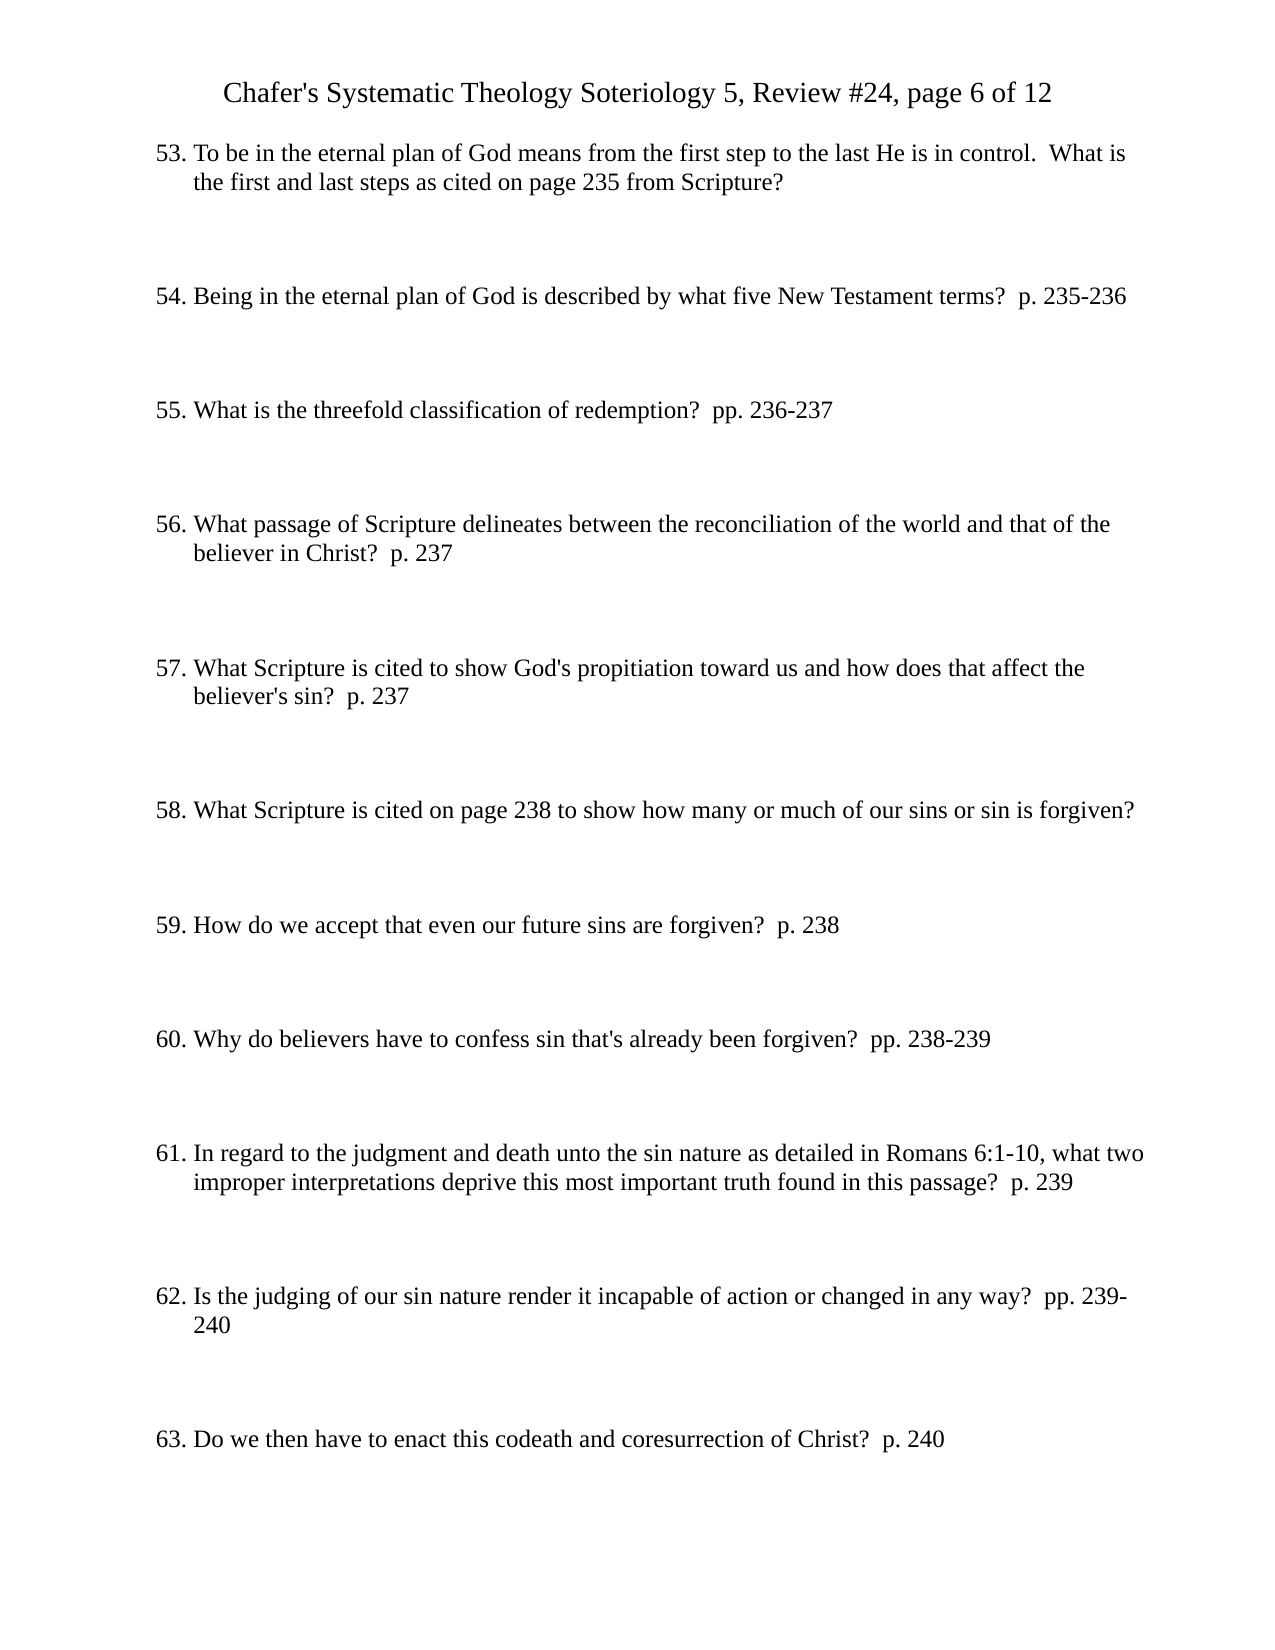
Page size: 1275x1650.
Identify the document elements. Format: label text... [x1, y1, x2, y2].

list In regard to the judgment and death unto the sin nature as detailed in Romans 6:1-10, what two improper interpretations deprive this most important truth found in this passage? p. 239 [156, 1138, 1157, 1196]
list What Scripture is cited to show God's propitiation toward us and how does that affect the believer's sin? p. 237 [156, 653, 1157, 710]
list Why do believers have to confess sin that's already been forgiven? pp. 238-239 [156, 1024, 1157, 1053]
list How do we accept that even our future sins are forgiven? p. 238 [156, 910, 1157, 939]
list Is the judging of our sin nature render it incapable of action or changed in any way? pp. 239-240 [156, 1281, 1157, 1339]
list Being in the eternal plan of God is described by what five New Testament terms? p. 235-236 [156, 281, 1157, 310]
list What is the threefold classification of redemption? pp. 236-237 [156, 395, 1157, 424]
list To be in the eternal plan of God means from the first step to the last He is in control. What is the first and last steps as cited on page 235 from Scripture? [156, 138, 1157, 196]
list What Scripture is cited on page 238 to show how many or much of our sins or sin is forgiven? [156, 796, 1157, 824]
list Do we then have to enact this codeath and coresurrection of Christ? p. 240 [156, 1424, 1157, 1453]
list What passage of Scripture delineates between the reconciliation of the world and that of the believer in Christ? p. 237 [156, 509, 1157, 567]
